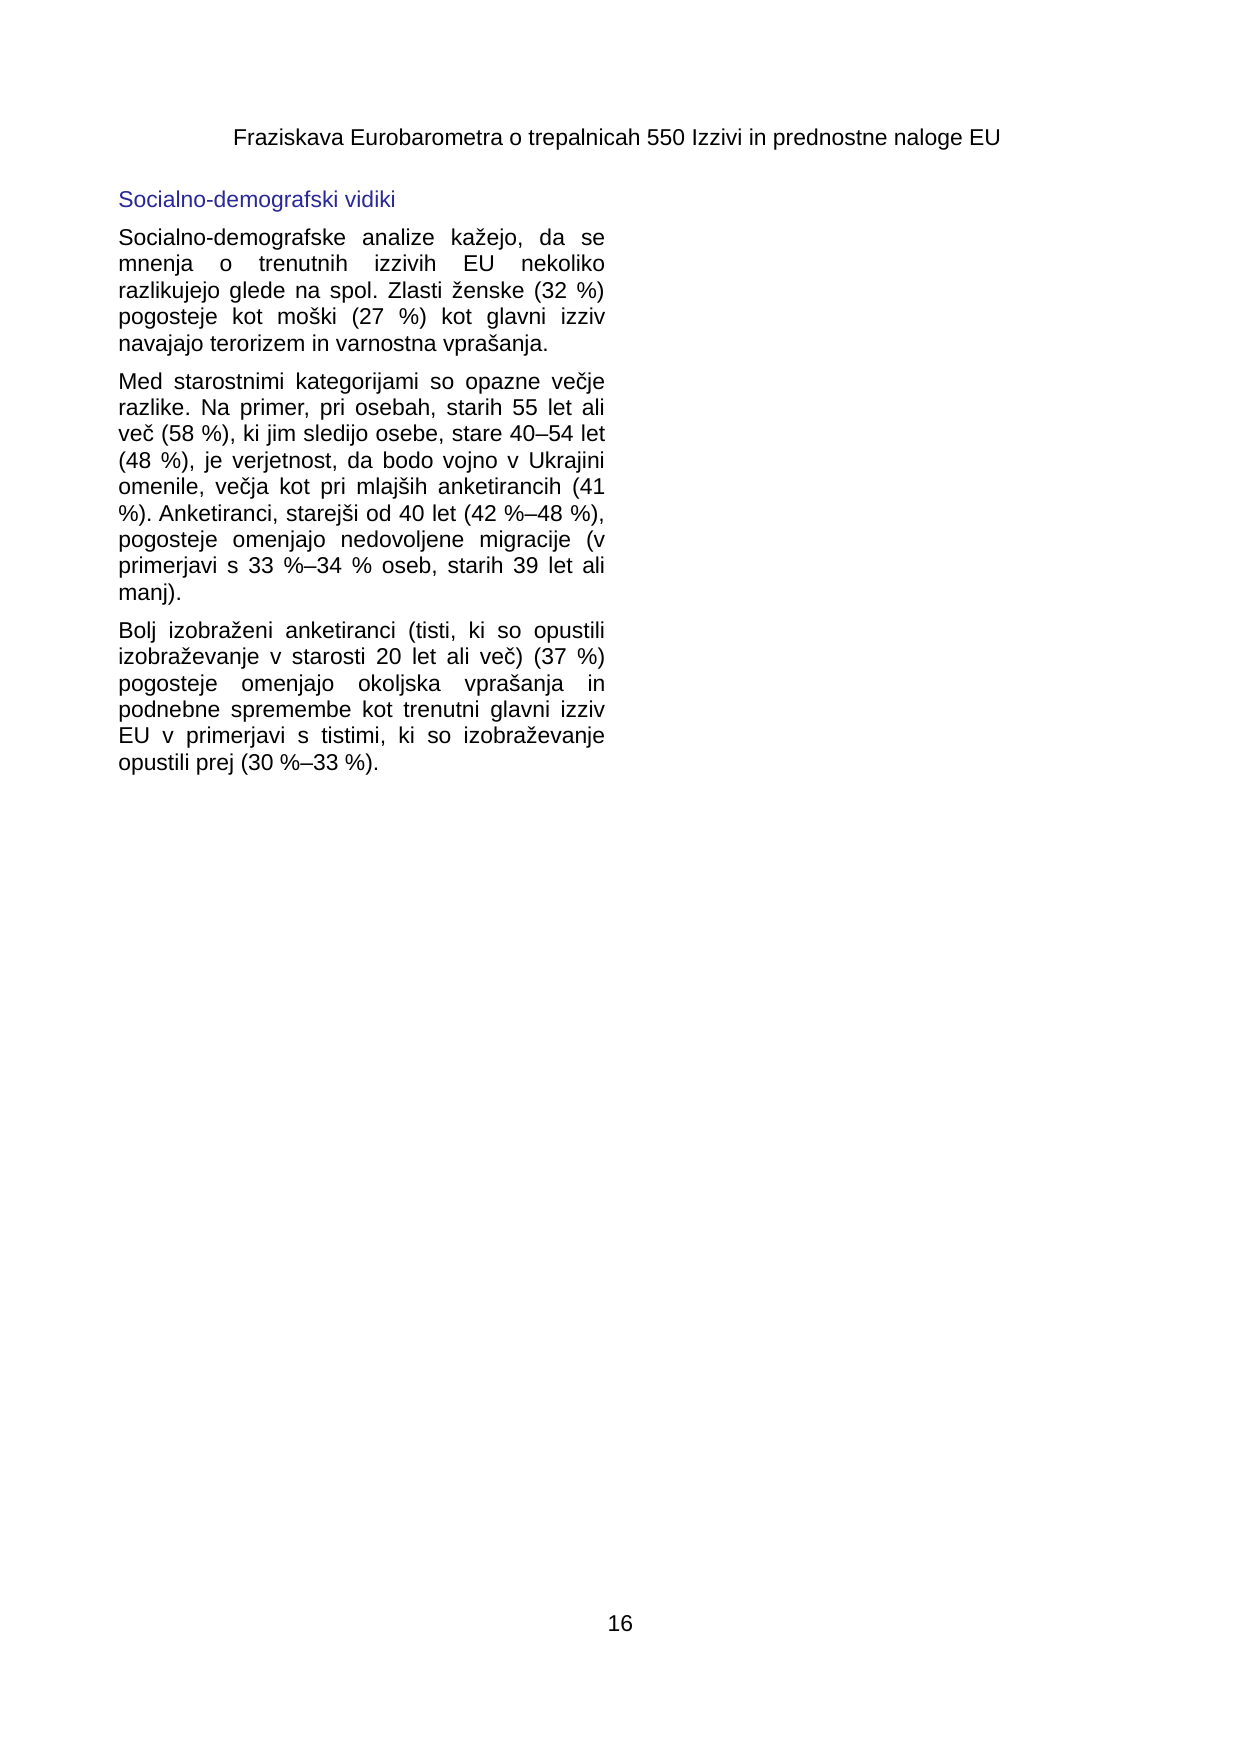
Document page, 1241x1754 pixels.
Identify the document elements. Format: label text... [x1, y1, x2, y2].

text Bolj izobraženi anketiranci (tisti, ki so opustili izobraževanje v starosti 20 let ali več) (37 %) pogosteje omenjajo okoljska vprašanja in podnebne spremembe kot trenutni glavni izziv EU v primerjavi s tistimi, ki so izobraževanje opustili prej (30 %–33 %). [118, 617, 605, 775]
text Med starostnimi kategorijami so opazne večje razlike. Na primer, pri osebah, starih 55 let ali več (58 %), ki jim sledijo osebe, stare 40–54 let (48 %), je verjetnost, da bodo vojno v Ukrajini omenile, večja kot pri mlajših anketirancih (41 %). Anketiranci, starejši od 40 let (42 %–48 %), pogosteje omenjajo nedovoljene migracije (v primerjavi s 33 %–34 % oseb, starih 39 let ali manj). [118, 368, 605, 605]
text Socialno-demografske analize kažejo, da se mnenja o trenutnih izzivih EU nekoliko razlikujejo glede na spol. Zlasti ženske (32 %) pogosteje kot moški (27 %) kot glavni izziv navajajo terorizem in varnostna vprašanja. [118, 224, 605, 356]
text Socialno-demografski vidiki [118, 186, 605, 212]
